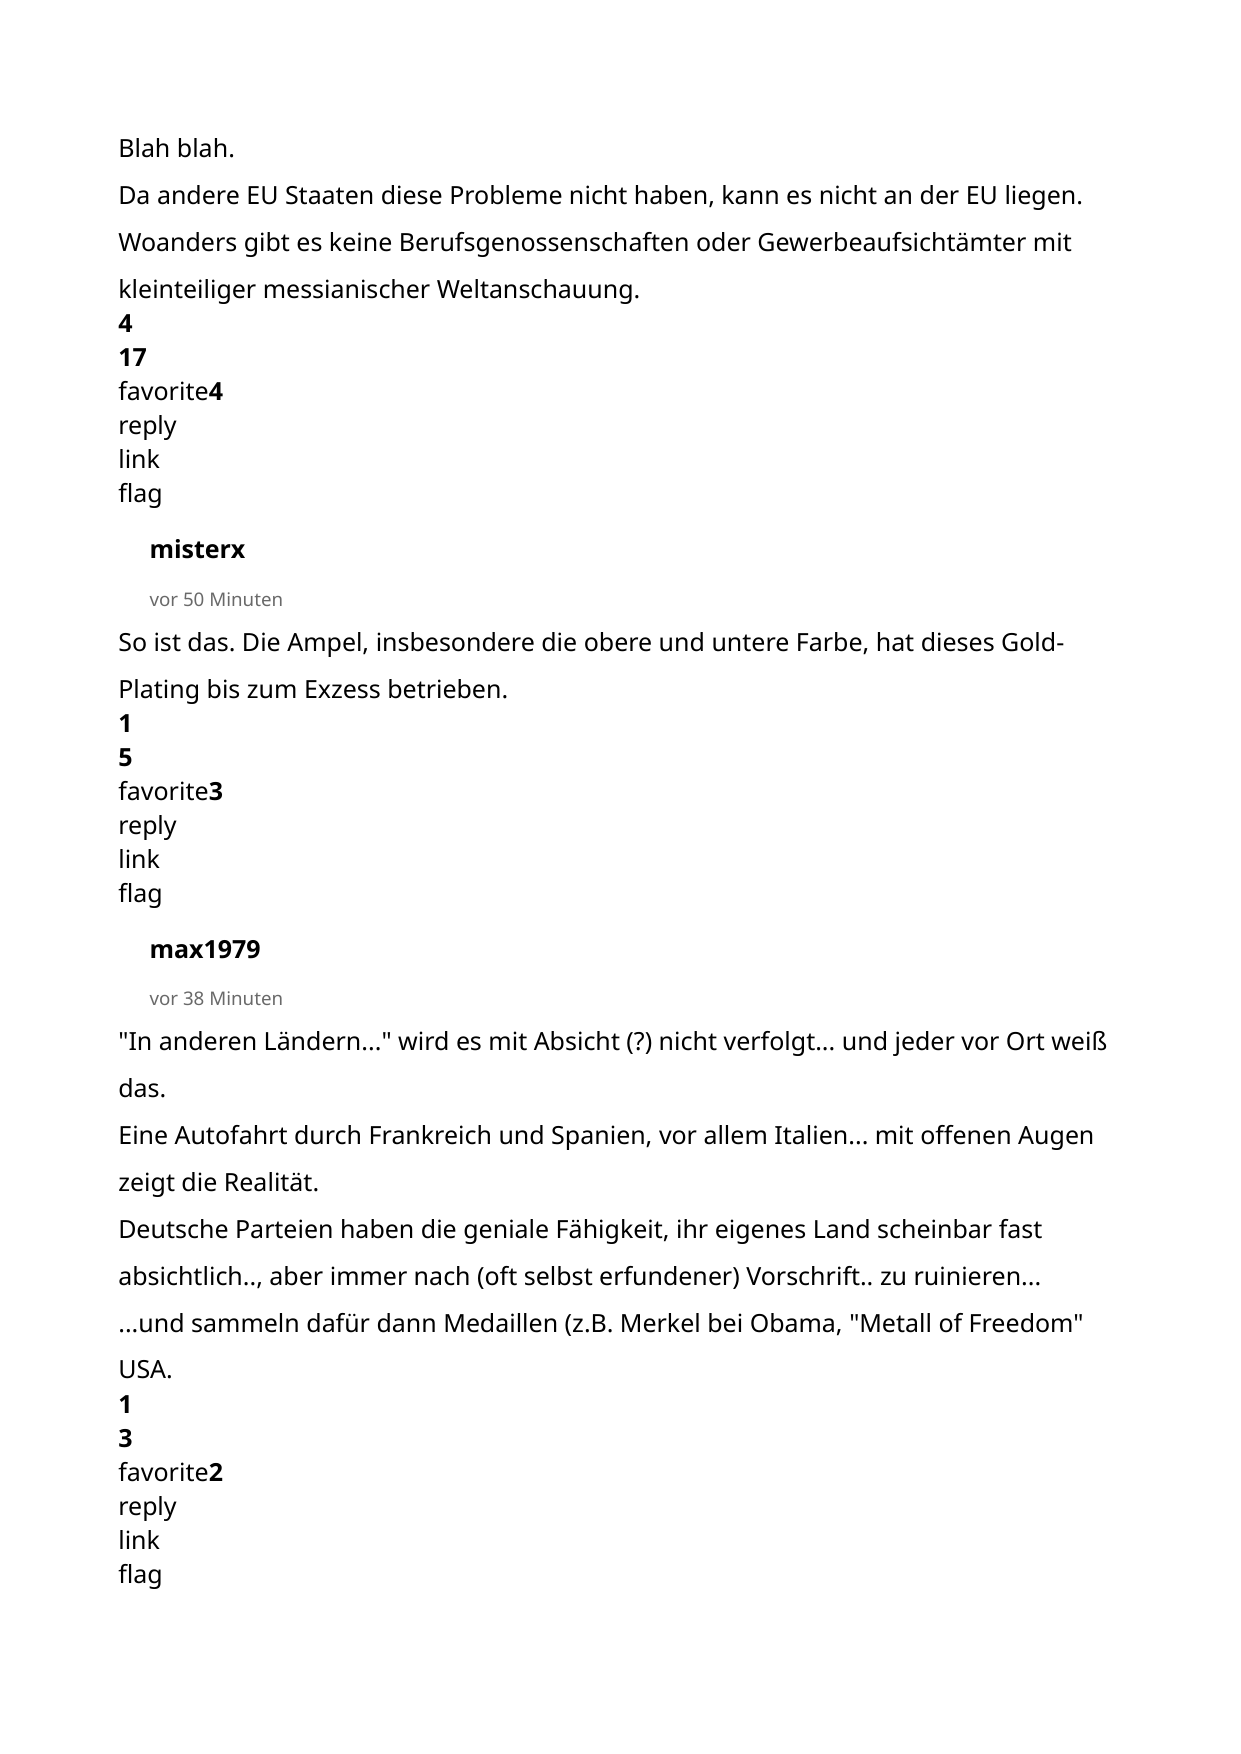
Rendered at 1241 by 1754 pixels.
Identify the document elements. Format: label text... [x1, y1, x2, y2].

text favorite3 [118, 773, 1122, 807]
text vor 50 Minuten [149, 582, 1122, 612]
text Blah blah. Da andere EU Staaten diese Probleme nicht haben, kann es nicht an der EU liegen. Woanders gibt es keine Berufsgenossenschaften oder Gewerbeaufsichtämter mit kleinteiliger messianischer Weltanschauung. [118, 118, 1122, 306]
text flag [118, 476, 1122, 510]
text 3 [118, 1420, 1122, 1454]
text "In anderen Ländern..." wird es mit Absicht (?) nicht verfolgt... und jeder vor Ort weiß das. Eine Autofahrt durch Frankreich und Spanien, vor allem Italien... mit offenen Augen zeigt die Realität. Deutsche Parteien haben die geniale Fähigkeit, ihr eigenes Land scheinbar fast absichtlich.., aber immer nach (oft selbst erfundener) Vorschrift.. zu ruinieren... ...und sammeln dafür dann Medaillen (z.B. Merkel bei Obama, "Metall of Freedom" USA. [118, 1011, 1122, 1386]
text 4 [118, 306, 1122, 340]
text flag [118, 1557, 1122, 1591]
text misterx [149, 526, 1114, 566]
text 1 [118, 1386, 1122, 1420]
text favorite4 [118, 374, 1122, 408]
text vor 38 Minuten [149, 982, 1122, 1011]
text link [118, 1522, 1122, 1557]
text favorite2 [118, 1454, 1122, 1488]
text reply [118, 1488, 1122, 1522]
text link [118, 442, 1122, 476]
text flag [118, 876, 1122, 910]
text reply [118, 408, 1122, 442]
text 5 [118, 739, 1122, 773]
text link [118, 842, 1122, 876]
text reply [118, 807, 1122, 842]
text So ist das. Die Ampel, insbesondere die obere und untere Farbe, hat dieses Gold-Plating bis zum Exzess betrieben. [118, 612, 1122, 705]
text 17 [118, 340, 1122, 374]
text max1979 [149, 925, 1114, 966]
text 1 [118, 705, 1122, 739]
